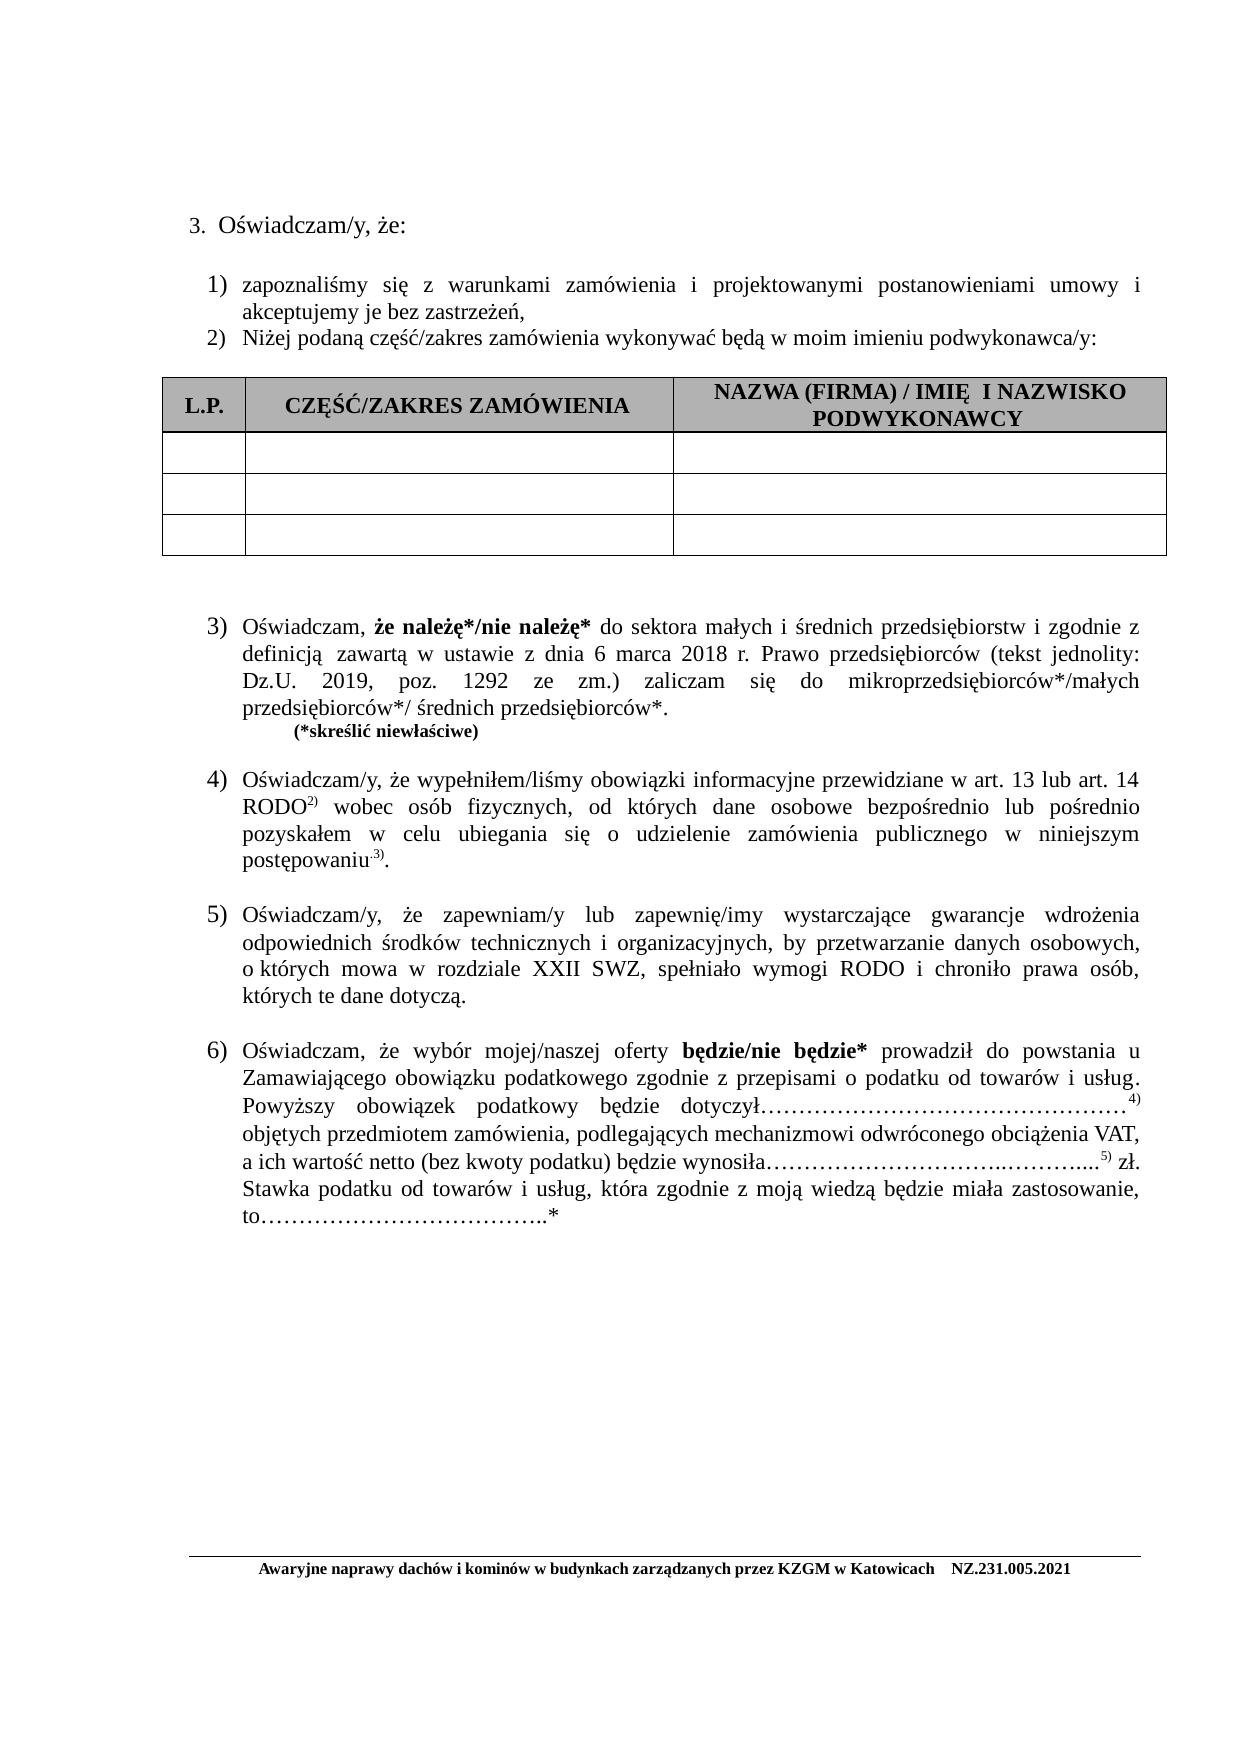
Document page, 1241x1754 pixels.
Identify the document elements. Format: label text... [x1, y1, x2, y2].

list Oświadczam/y, że wypełniłem/liśmy obowiązki informacyjne przewidziane w art. 13 lub art. 14 RODO2) wobec osób fizycznych, od których dane osobowe bezpośrednio lub pośrednio pozyskałem w celu ubiegania się o udzielenie zamówienia publicznego w niniejszym postępowaniu.3). [207, 764, 1141, 873]
table_cell [163, 433, 245, 472]
table_header L.p. [163, 378, 245, 431]
list Oświadczam/y, że zapewniam/y lub zapewnię/imy wystarczające gwarancje wdrożenia odpowiednich środków technicznych i organizacyjnych, by przetwarzanie danych osobowych, o których mowa w rozdziale XXII SWZ, spełniało wymogi RODO i chroniło prawa osób, których te dane dotyczą. [207, 899, 1141, 1008]
list Oświadczam/y, że: [189, 210, 1141, 239]
table_cell [674, 433, 1166, 472]
list Oświadczam, że należę*/nie należę* do sektora małych i średnich przedsiębiorstw i zgodnie z definicją zawartą w ustawie z dnia 6 marca 2018 r. Prawo przedsiębiorców (tekst jednolity: Dz.U. 2019, poz. 1292 ze zm.) zaliczam się do mikroprzedsiębiorców*/małych przedsiębiorców*/ średnich przedsiębiorców*. [207, 611, 1141, 720]
table_cell [674, 515, 1166, 554]
list Oświadczam, że wybór mojej/naszej oferty będzie/nie będzie* prowadził do powstania u Zamawiającego obowiązku podatkowego zgodnie z przepisami o podatku od towarów i usług. Powyższy obowiązek podatkowy będzie dotyczył…………………………………………4) objętych przedmiotem zamówienia, podlegających mechanizmowi odwróconego obciążenia VAT, a ich wartość netto (bez kwoty podatku) będzie wynosiła…………………………..………....5) zł. Stawka podatku od towarów i usług, która zgodnie z moją wiedzą będzie miała zastosowanie, to………………………………..* [207, 1035, 1141, 1228]
table_cell [246, 474, 673, 513]
table_cell [674, 474, 1166, 513]
list zapoznaliśmy się z warunkami zamówienia i projektowanymi postanowieniami umowy i akceptujemy je bez zastrzeżeń, [207, 268, 1141, 324]
table_header Część/zakres zamówienia [246, 378, 673, 431]
table_header Nazwa (firma) / Imię i Nazwisko podwykonawcy [674, 378, 1166, 431]
table_cell [163, 515, 245, 554]
list Niżej podaną część/zakres zamówienia wykonywać będą w moim imieniu podwykonawca/y: [207, 324, 1141, 351]
table_cell [246, 515, 673, 554]
list (*skreślić niewłaściwe) [256, 720, 1141, 742]
table_cell [163, 474, 245, 513]
table_cell [246, 433, 673, 472]
